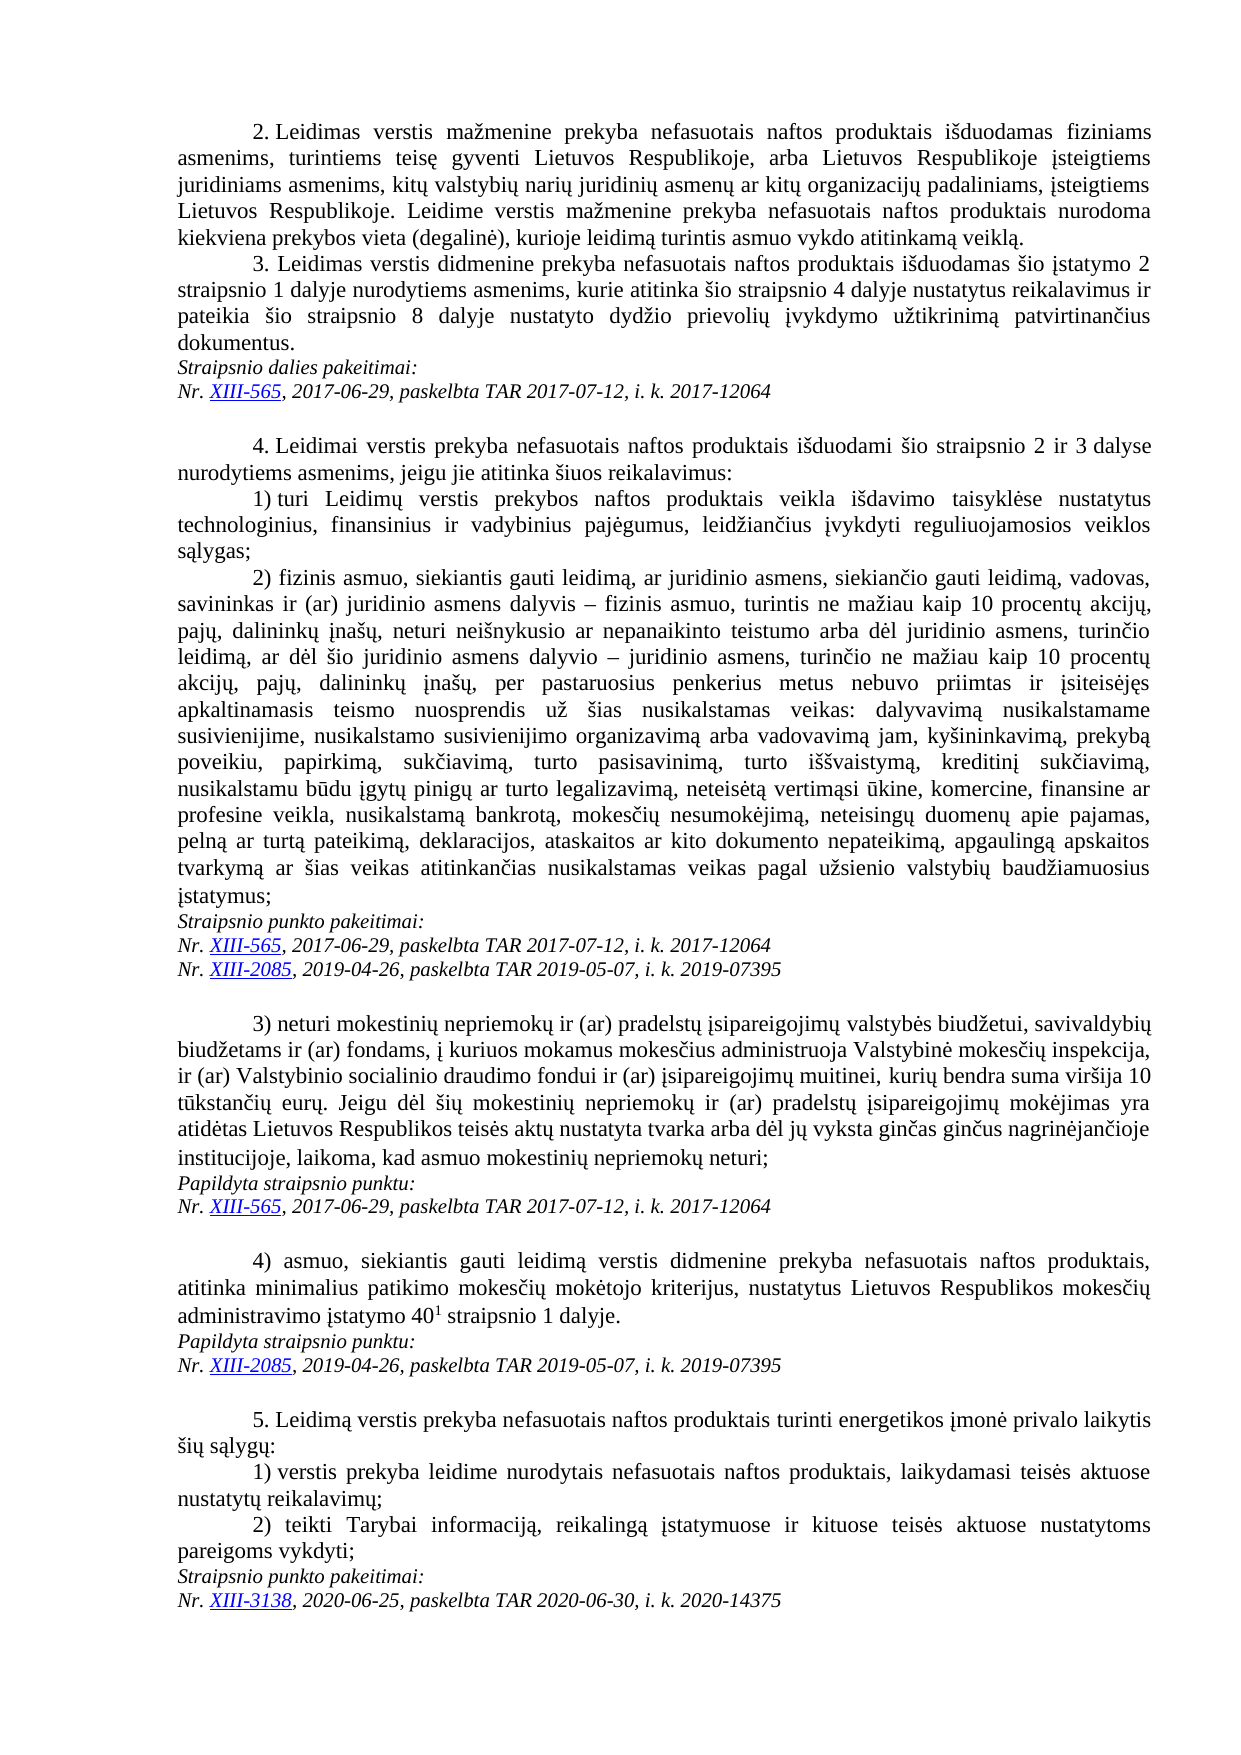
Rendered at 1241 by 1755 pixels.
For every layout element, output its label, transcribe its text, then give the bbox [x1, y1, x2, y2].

text 2) fizinis asmuo, siekiantis gauti leidimą, ar juridinio asmens, siekiančio gauti leidimą, vadovas, savininkas ir (ar) juridinio asmens dalyvis – fizinis asmuo, turintis ne mažiau kaip 10 procentų akcijų, pajų, dalininkų įnašų, neturi neišnykusio ar nepanaikinto teistumo arba dėl juridinio asmens, turinčio leidimą, ar dėl šio juridinio asmens dalyvio – juridinio asmens, turinčio ne mažiau kaip 10 procentų akcijų, pajų, dalininkų įnašų, per pastaruosius penkerius metus nebuvo priimtas ir įsiteisėjęs apkaltinamasis teismo nuosprendis už šias nusikalstamas veikas: dalyvavimą nusikalstamame susivienijime, nusikalstamo susivienijimo organizavimą arba vadovavimą jam, kyšininkavimą, prekybą poveikiu, papirkimą, sukčiavimą, turto pasisavinimą, turto iššvaistymą, kreditinį sukčiavimą, nusikalstamu būdu įgytų pinigų ar turto legalizavimą, neteisėtą vertimąsi ūkine, komercine, finansine ar profesine veikla, nusikalstamą bankrotą, mokesčių nesumokėjimą, neteisingų duomenų apie pajamas, pelną ar turtą pateikimą, deklaracijos, ataskaitos ar kito dokumento nepateikimą, apgaulingą apskaitos tvarkymą ar šias veikas atitinkančias nusikalstamas veikas pagal užsienio valstybių baudžiamuosius įstatymus; [177, 564, 1152, 909]
text Straipsnio punkto pakeitimai: [177, 1564, 1152, 1588]
text Nr. XIII-2085, 2019-04-26, paskelbta TAR 2019-05-07, i. k. 2019-07395 [177, 957, 1152, 981]
text Nr. XIII-565, 2017-06-29, paskelbta TAR 2017-07-12, i. k. 2017-12064 [177, 1194, 1152, 1218]
text 5. Leidimą verstis prekyba nefasuotais naftos produktais turinti energetikos įmonė privalo laikytis šių sąlygų: [177, 1406, 1152, 1458]
text 2. Leidimas verstis mažmenine prekyba nefasuotais naftos produktais išduodamas fiziniams asmenims, turintiems teisę gyventi Lietuvos Respublikoje, arba Lietuvos Respublikoje įsteigtiems juridiniams asmenims, kitų valstybių narių juridinių asmenų ar kitų organizacijų padaliniams, įsteigtiems Lietuvos Respublikoje. Leidime verstis mažmenine prekyba nefasuotais naftos produktais nurodoma kiekviena prekybos vieta (degalinė), kurioje leidimą turintis asmuo vykdo atitinkamą veiklą. [177, 118, 1152, 250]
text 3. Leidimas verstis didmenine prekyba nefasuotais naftos produktais išduodamas šio įstatymo 2 straipsnio 1 dalyje nurodytiems asmenims, kurie atitinka šio straipsnio 4 dalyje nustatytus reikalavimus ir pateikia šio straipsnio 8 dalyje nustatyto dydžio prievolių įvykdymo užtikrinimą patvirtinančius dokumentus. [177, 250, 1152, 355]
text Nr. XIII-3138, 2020-06-25, paskelbta TAR 2020-06-30, i. k. 2020-14375 [177, 1588, 1152, 1612]
text 4. Leidimai verstis prekyba nefasuotais naftos produktais išduodami šio straipsnio 2 ir 3 dalyse nurodytiems asmenims, jeigu jie atitinka šiuos reikalavimus: [177, 432, 1152, 485]
text Nr. XIII-2085, 2019-04-26, paskelbta TAR 2019-05-07, i. k. 2019-07395 [177, 1353, 1152, 1377]
text Straipsnio dalies pakeitimai: [177, 355, 1152, 379]
text Papildyta straipsnio punktu: [177, 1170, 1152, 1194]
text 3) neturi mokestinių nepriemokų ir (ar) pradelstų įsipareigojimų valstybės biudžetui, savivaldybių biudžetams ir (ar) fondams, į kuriuos mokamus mokesčius administruoja Valstybinė mokesčių inspekcija, ir (ar) Valstybinio socialinio draudimo fondui ir (ar) įsipareigojimų muitinei, kurių bendra suma viršija 10 tūkstančių eurų. Jeigu dėl šių mokestinių nepriemokų ir (ar) pradelstų įsipareigojimų mokėjimas yra atidėtas Lietuvos Respublikos teisės aktų nustatyta tvarka arba dėl jų vyksta ginčas ginčus nagrinėjančioje institucijoje, laikoma, kad asmuo mokestinių nepriemokų neturi; [177, 1010, 1152, 1170]
text 4) asmuo, siekiantis gauti leidimą verstis didmenine prekyba nefasuotais naftos produktais, atitinka minimalius patikimo mokesčių mokėtojo kriterijus, nustatytus Lietuvos Respublikos mokesčių administravimo įstatymo 401 straipsnio 1 dalyje. [177, 1247, 1152, 1329]
text Nr. XIII-565, 2017-06-29, paskelbta TAR 2017-07-12, i. k. 2017-12064 [177, 933, 1152, 957]
text Nr. XIII-565, 2017-06-29, paskelbta TAR 2017-07-12, i. k. 2017-12064 [177, 379, 1152, 403]
text Straipsnio punkto pakeitimai: [177, 909, 1152, 933]
text 1) verstis prekyba leidime nurodytais nefasuotais naftos produktais, laikydamasi teisės aktuose nustatytų reikalavimų; [177, 1458, 1152, 1511]
text 2) teikti Tarybai informaciją, reikalingą įstatymuose ir kituose teisės aktuose nustatytoms pareigoms vykdyti; [177, 1511, 1152, 1564]
text 1) turi Leidimų verstis prekybos naftos produktais veikla išdavimo taisyklėse nustatytus technologinius, finansinius ir vadybinius pajėgumus, leidžiančius įvykdyti reguliuojamosios veiklos sąlygas; [177, 485, 1152, 564]
text Papildyta straipsnio punktu: [177, 1329, 1152, 1353]
